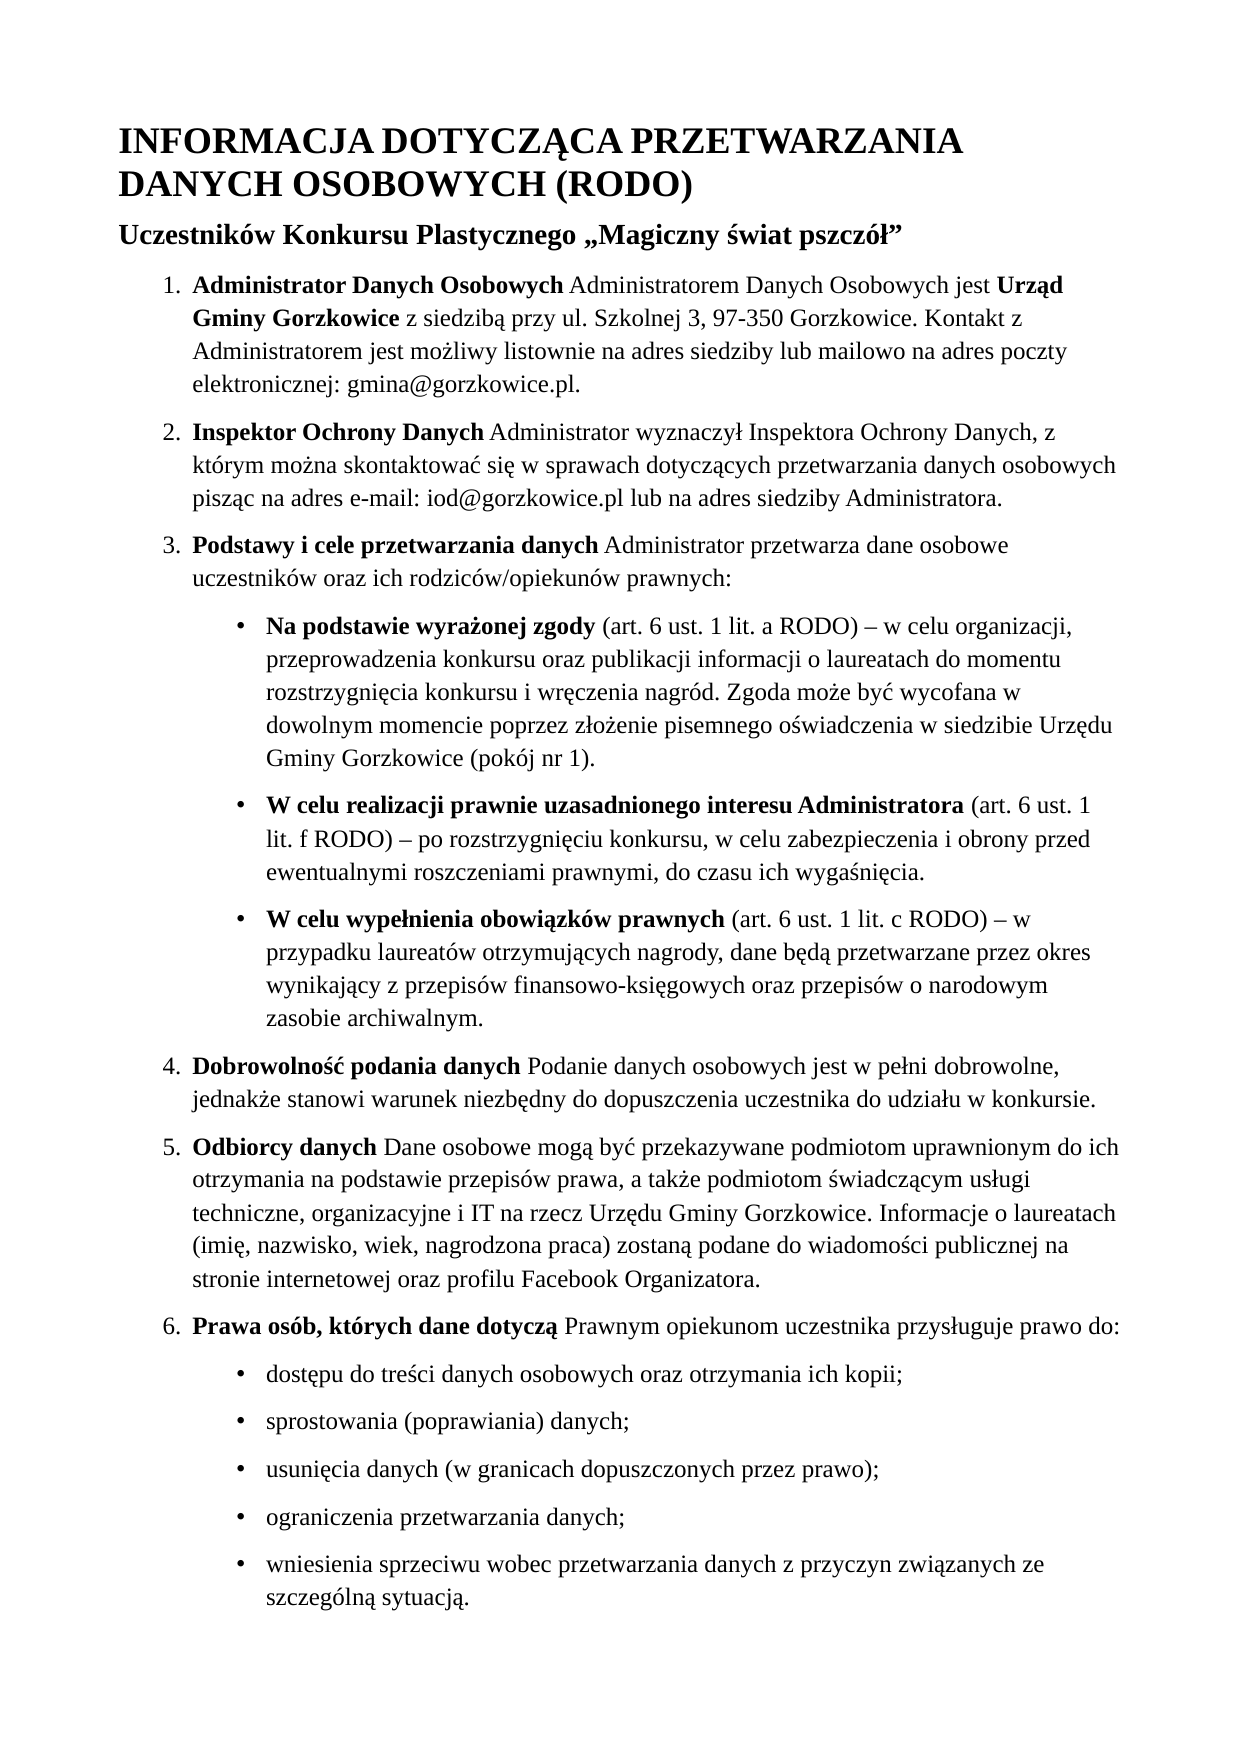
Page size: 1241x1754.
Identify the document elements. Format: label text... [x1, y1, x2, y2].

list Administrator Danych Osobowych Administratorem Danych Osobowych jest Urząd Gminy Gorzkowice z siedzibą przy ul. Szkolnej 3, 97-350 Gorzkowice. Kontakt z Administratorem jest możliwy listownie na adres siedziby lub mailowo na adres poczty elektronicznej: gmina@gorzkowice.pl. [162, 270, 1122, 398]
list W celu wypełnienia obowiązków prawnych (art. 6 ust. 1 lit. c RODO) – w przypadku laureatów otrzymujących nagrody, dane będą przetwarzane przez okres wynikający z przepisów finansowo-księgowych oraz przepisów o narodowym zasobie archiwalnym. [236, 904, 1122, 1032]
list dostępu do treści danych osobowych oraz otrzymania ich kopii; [236, 1359, 1122, 1388]
list W celu realizacji prawnie uzasadnionego interesu Administratora (art. 6 ust. 1 lit. f RODO) – po rozstrzygnięciu konkursu, w celu zabezpieczenia i obrony przed ewentualnymi roszczeniami prawnymi, do czasu ich wygaśnięcia. [236, 791, 1122, 885]
list Odbiorcy danych Dane osobowe mogą być przekazywane podmiotom uprawnionym do ich otrzymania na podstawie przepisów prawa, a także podmiotom świadczącym usługi techniczne, organizacyjne i IT na rzecz Urzędu Gminy Gorzkowice. Informacje o laureatach (imię, nazwisko, wiek, nagrodzona praca) zostaną podane do wiadomości publicznej na stronie internetowej oraz profilu Facebook Organizatora. [162, 1132, 1122, 1292]
list usunięcia danych (w granicach dopuszczonych przez prawo); [236, 1454, 1122, 1483]
list wniesienia sprzeciwu wobec przetwarzania danych z przyczyn związanych ze szczególną sytuacją. [236, 1549, 1122, 1611]
list Inspektor Ochrony Danych Administrator wyznaczył Inspektora Ochrony Danych, z którym można skontaktować się w sprawach dotyczących przetwarzania danych osobowych pisząc na adres e-mail: iod@gorzkowice.pl lub na adres siedziby Administratora. [162, 417, 1122, 511]
list sprostowania (poprawiania) danych; [236, 1406, 1122, 1435]
subtitle INFORMACJA DOTYCZĄCA PRZETWARZANIA DANYCH OSOBOWYCH (RODO) [118, 118, 1122, 204]
subtitle Uczestników Konkursu Plastycznego „Magiczny świat pszczół” [118, 217, 1122, 250]
list ograniczenia przetwarzania danych; [236, 1502, 1122, 1530]
list Podstawy i cele przetwarzania danych Administrator przetwarza dane osobowe uczestników oraz ich rodziców/opiekunów prawnych: [162, 530, 1122, 592]
list Dobrowolność podania danych Podanie danych osobowych jest w pełni dobrowolne, jednakże stanowi warunek niezbędny do dopuszczenia uczestnika do udziału w konkursie. [162, 1051, 1122, 1113]
list Na podstawie wyrażonej zgody (art. 6 ust. 1 lit. a RODO) – w celu organizacji, przeprowadzenia konkursu oraz publikacji informacji o laureatach do momentu rozstrzygnięcia konkursu i wręczenia nagród. Zgoda może być wycofana w dowolnym momencie poprzez złożenie pisemnego oświadczenia w siedzibie Urzędu Gminy Gorzkowice (pokój nr 1). [236, 611, 1122, 772]
list Prawa osób, których dane dotyczą Prawnym opiekunom uczestnika przysługuje prawo do: [162, 1311, 1122, 1340]
